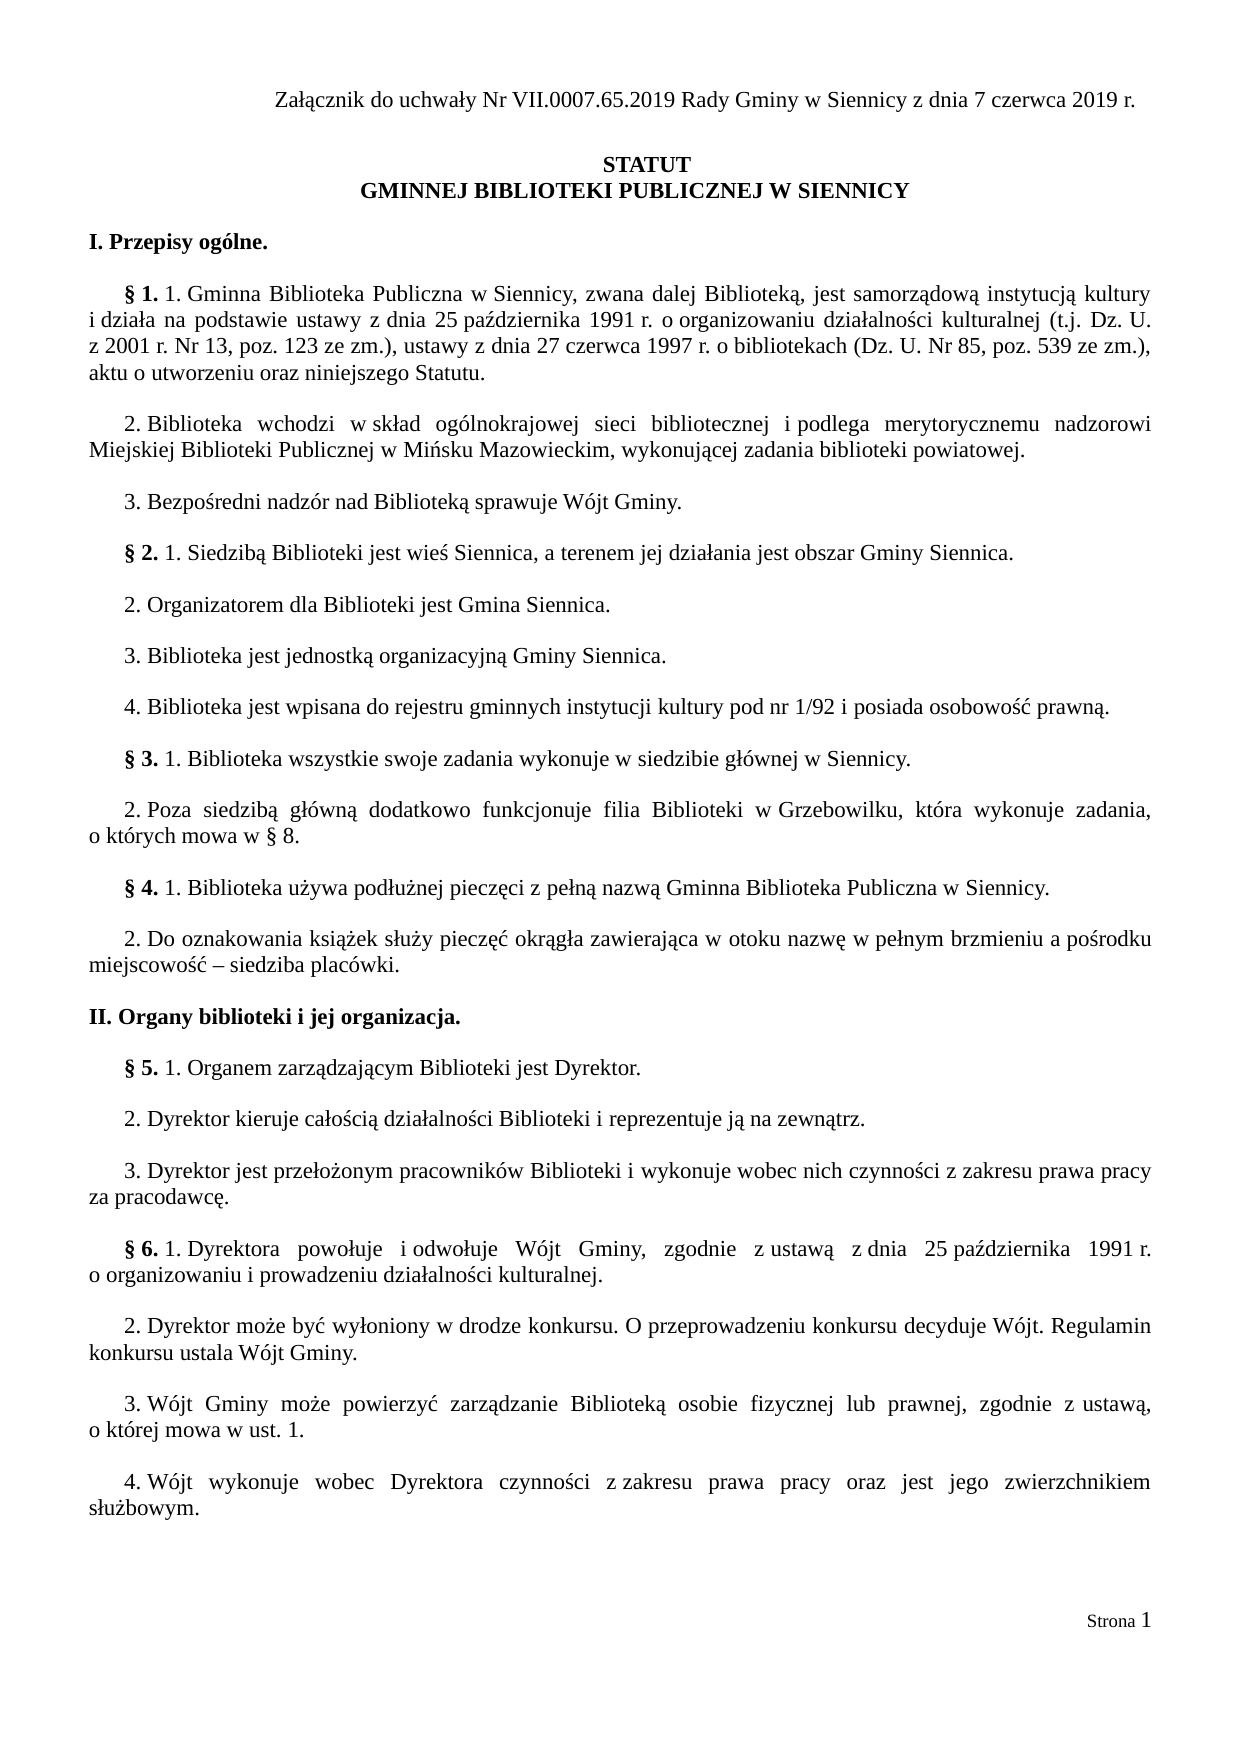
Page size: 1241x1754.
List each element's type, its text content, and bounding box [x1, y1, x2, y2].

text § 1. 1. Gminna Biblioteka Publiczna w Siennicy, zwana dalej Biblioteką, jest samorządową instytucją kultury i działa na podstawie ustawy z dnia 25 października 1991 r. o organizowaniu działalności kulturalnej (t.j. Dz. U. z 2001 r. Nr 13, poz. 123 ze zm.), ustawy z dnia 27 czerwca 1997 r. o bibliotekach (Dz. U. Nr 85, poz. 539 ze zm.), aktu o utworzeniu oraz niniejszego Statutu. [88, 280, 1152, 385]
text § 2. 1. Siedzibą Biblioteki jest wieś Siennica, a terenem jej działania jest obszar Gminy Siennica. [88, 539, 1152, 566]
text § 3. 1. Biblioteka wszystkie swoje zadania wykonuje w siedzibie głównej w Siennicy. [88, 745, 1152, 771]
text 3. Dyrektor jest przełożonym pracowników Biblioteki i wykonuje wobec nich czynności z zakresu prawa pracy za pracodawcę. [88, 1157, 1152, 1209]
text 2. Dyrektor kieruje całością działalności Biblioteki i reprezentuje ją na zewnątrz. [88, 1106, 1152, 1132]
text § 6. 1. Dyrektora powołuje i odwołuje Wójt Gminy, zgodnie z ustawą z dnia 25 października 1991 r. o organizowaniu i prowadzeniu działalności kulturalnej. [88, 1234, 1152, 1287]
text II. Organy biblioteki i jej organizacja. [88, 1003, 1152, 1029]
text 3. Biblioteka jest jednostką organizacyjną Gminy Siennica. [88, 642, 1152, 668]
text I. Przepisy ogólne. [88, 228, 1152, 255]
text 2. Do oznakowania książek służy pieczęć okrągła zawierająca w otoku nazwę w pełnym brzmieniu a pośrodku miejscowość – siedziba placówki. [88, 925, 1152, 978]
text Załącznik do uchwały Nr VII.0007.65.2019 Rady Gminy w Siennicy z dnia 7 czerwca 2019 r. [274, 86, 1152, 113]
text 3. Bezpośredni nadzór nad Biblioteką sprawuje Wójt Gminy. [88, 488, 1152, 514]
text 2. Biblioteka wchodzi w skład ogólnokrajowej sieci bibliotecznej i podlega merytorycznemu nadzorowi Miejskiej Biblioteki Publicznej w Mińsku Mazowieckim, wykonującej zadania biblioteki powiatowej. [88, 410, 1152, 463]
text STATUT GMINNEJ BIBLIOTEKI PUBLICZNEJ W SIENNICY [118, 151, 1152, 203]
text 2. Poza siedzibą główną dodatkowo funkcjonuje filia Biblioteki w Grzebowilku, która wykonuje zadania, o których mowa w § 8. [88, 796, 1152, 849]
text 4. Biblioteka jest wpisana do rejestru gminnych instytucji kultury pod nr 1/92 i posiada osobowość prawną. [88, 693, 1152, 720]
text 4. Wójt wykonuje wobec Dyrektora czynności z zakresu prawa pracy oraz jest jego zwierzchnikiem służbowym. [88, 1468, 1152, 1520]
text § 4. 1. Biblioteka używa podłużnej pieczęci z pełną nazwą Gminna Biblioteka Publiczna w Siennicy. [88, 874, 1152, 900]
text 2. Dyrektor może być wyłoniony w drodze konkursu. O przeprowadzeniu konkursu decyduje Wójt. Regulamin konkursu ustala Wójt Gminy. [88, 1312, 1152, 1365]
text § 5. 1. Organem zarządzającym Biblioteki jest Dyrektor. [88, 1054, 1152, 1081]
text 3. Wójt Gminy może powierzyć zarządzanie Biblioteką osobie fizycznej lub prawnej, zgodnie z ustawą, o której mowa w ust. 1. [88, 1390, 1152, 1443]
text 2. Organizatorem dla Biblioteki jest Gmina Siennica. [88, 591, 1152, 617]
